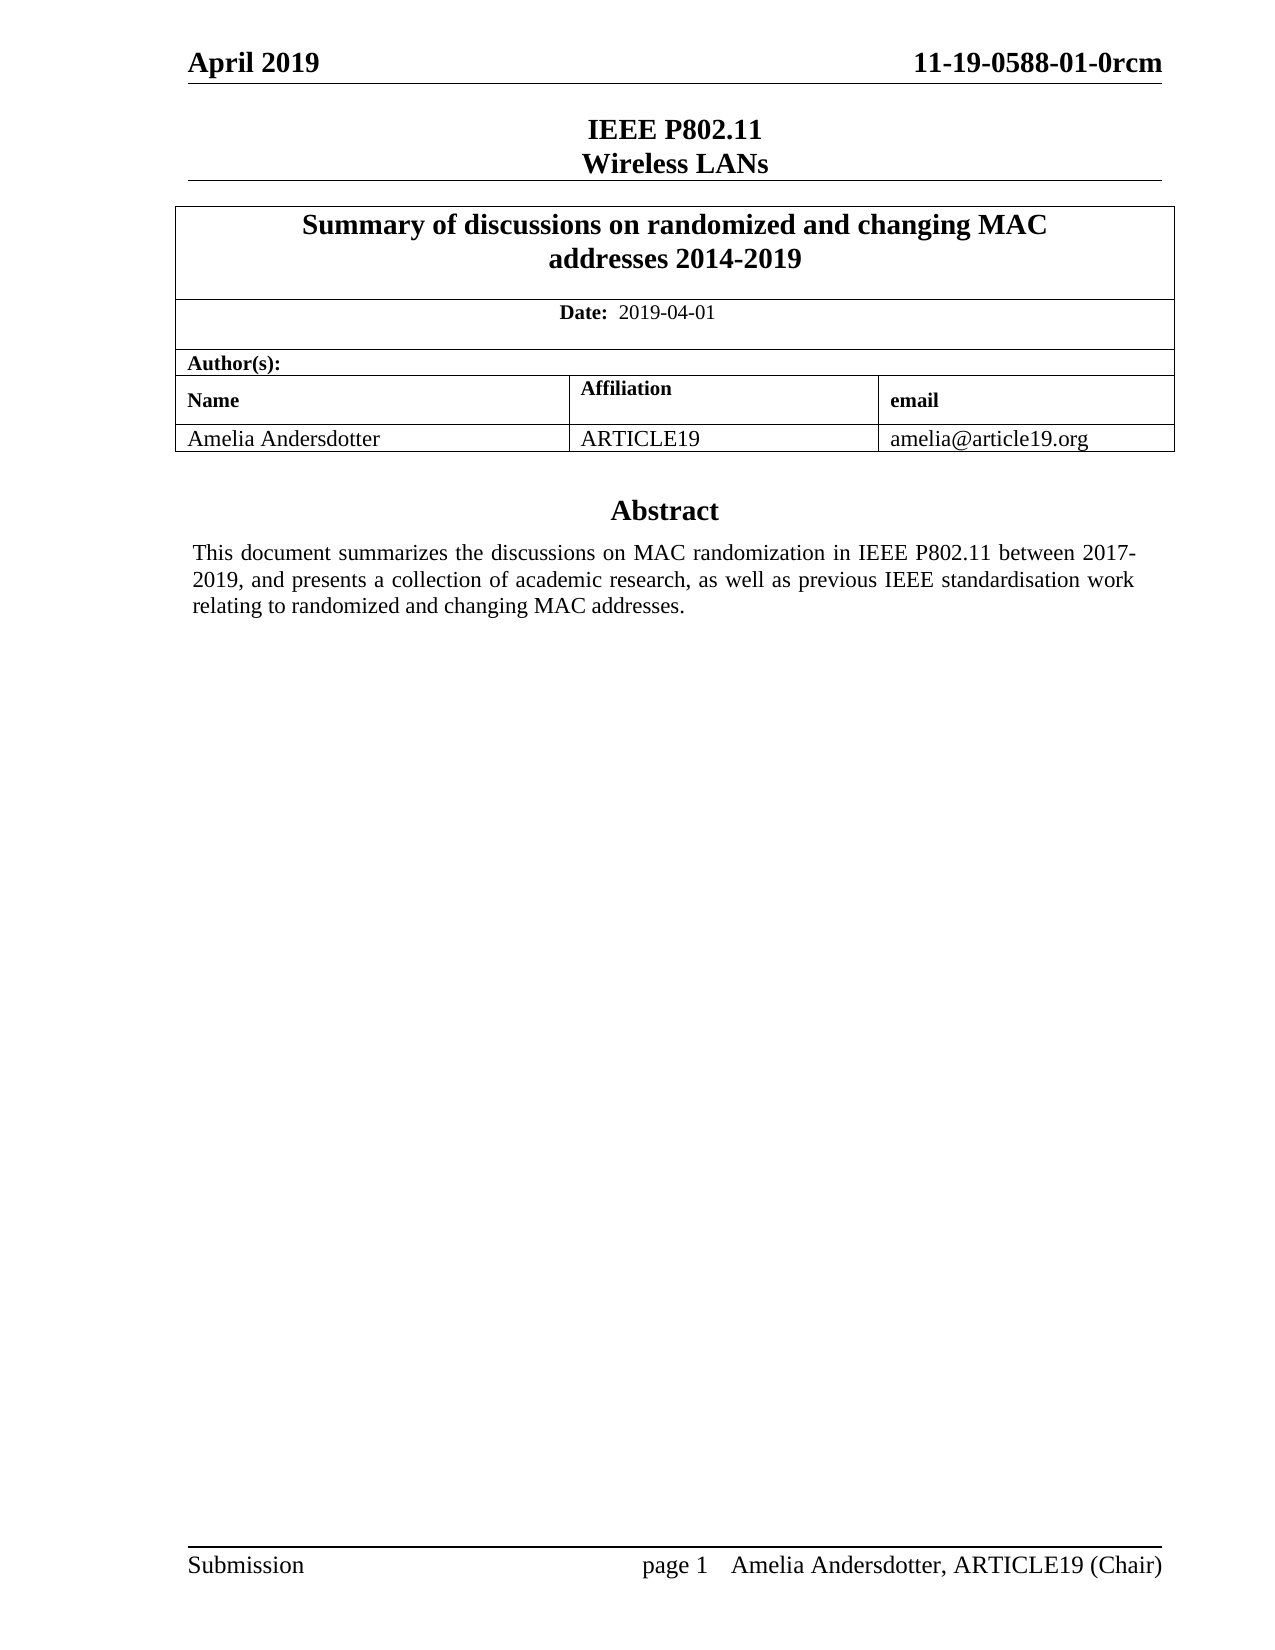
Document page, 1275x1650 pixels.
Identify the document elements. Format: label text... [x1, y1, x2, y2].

text This document summarizes the discussions on MAC randomization in IEEE P802.11 between 2017-2019, and presents a collection of academic research, as well as previous IEEE standardisation work relating to randomized and changing MAC addresses. [192, 539, 1137, 618]
text IEEE P802.11 Wireless LANs [187, 112, 1162, 181]
table_cell Affiliation [570, 376, 878, 424]
table_cell amelia@article19.org [879, 425, 1174, 451]
text Abstract [192, 493, 1137, 527]
table_cell email [879, 376, 1174, 424]
table_cell Author(s): [176, 350, 1174, 374]
table_cell Name [176, 376, 569, 424]
table_cell Date: 2019-04-01 [176, 300, 1174, 349]
table_header Summary of discussions on randomized and changing MAC addresses 2014-2019 [176, 207, 1174, 299]
table_cell Amelia Andersdotter [176, 425, 569, 451]
table_cell ARTICLE19 [570, 425, 878, 451]
